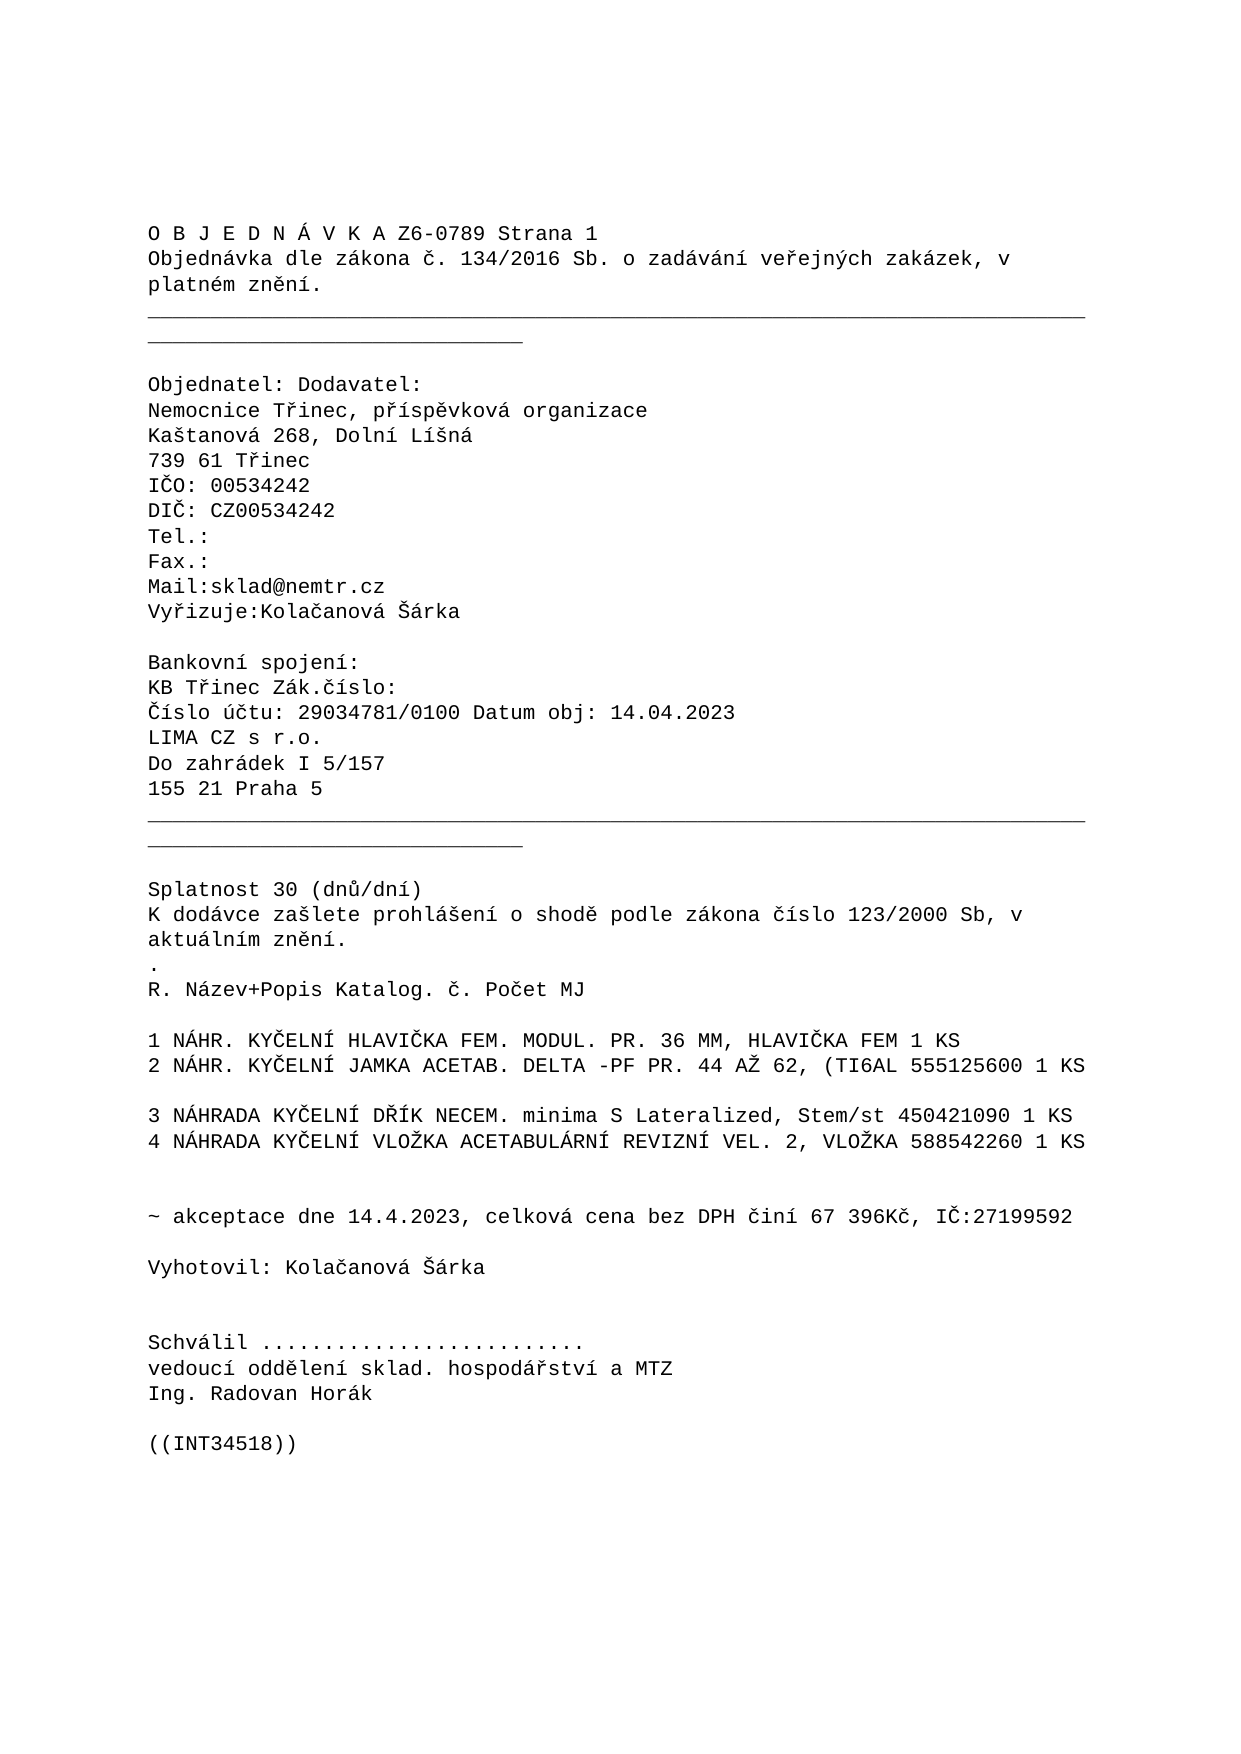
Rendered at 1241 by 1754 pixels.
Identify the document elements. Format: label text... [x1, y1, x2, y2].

text O B J E D N Á V K A Z6-0789 Strana 1 Objednávka dle zákona č. 134/2016 Sb. o zadávání veřejných zakázek, v platném znění. _________________________________________________________________________________________________________ Objednatel: Dodavatel: Nemocnice Třinec, příspěvková organizace Kaštanová 268, Dolní Líšná 739 61 Třinec IČO: 00534242 DIČ: CZ00534242 Tel.: Fax.: Mail:sklad@nemtr.cz Vyřizuje:Kolačanová Šárka Bankovní spojení: KB Třinec Zák.číslo: Číslo účtu: 29034781/0100 Datum obj: 14.04.2023 LIMA CZ s r.o. Do zahrádek I 5/157 155 21 Praha 5 _________________________________________________________________________________________________________ Splatnost 30 (dnů/dní) K dodávce zašlete prohlášení o shodě podle zákona číslo 123/2000 Sb, v aktuálním znění. . R. Název+Popis Katalog. č. Počet MJ 1 NÁHR. KYČELNÍ HLAVIČKA FEM. MODUL. PR. 36 MM, HLAVIČKA FEM 1 KS 2 NÁHR. KYČELNÍ JAMKA ACETAB. DELTA -PF PR. 44 AŽ 62, (TI6AL 555125600 1 KS 3 NÁHRADA KYČELNÍ DŘÍK NECEM. minima S Lateralized, Stem/st 450421090 1 KS 4 NÁHRADA KYČELNÍ VLOŽKA ACETABULÁRNÍ REVIZNÍ VEL. 2, VLOŽKA 588542260 1 KS ~ akceptace dne 14.4.2023, celková cena bez DPH činí 67 396Kč, IČ:27199592 Vyhotovil: Kolačanová Šárka Schválil .......................... vedoucí oddělení sklad. hospodářství a MTZ Ing. Radovan Horák ((INT34518)) [148, 148, 1093, 1457]
